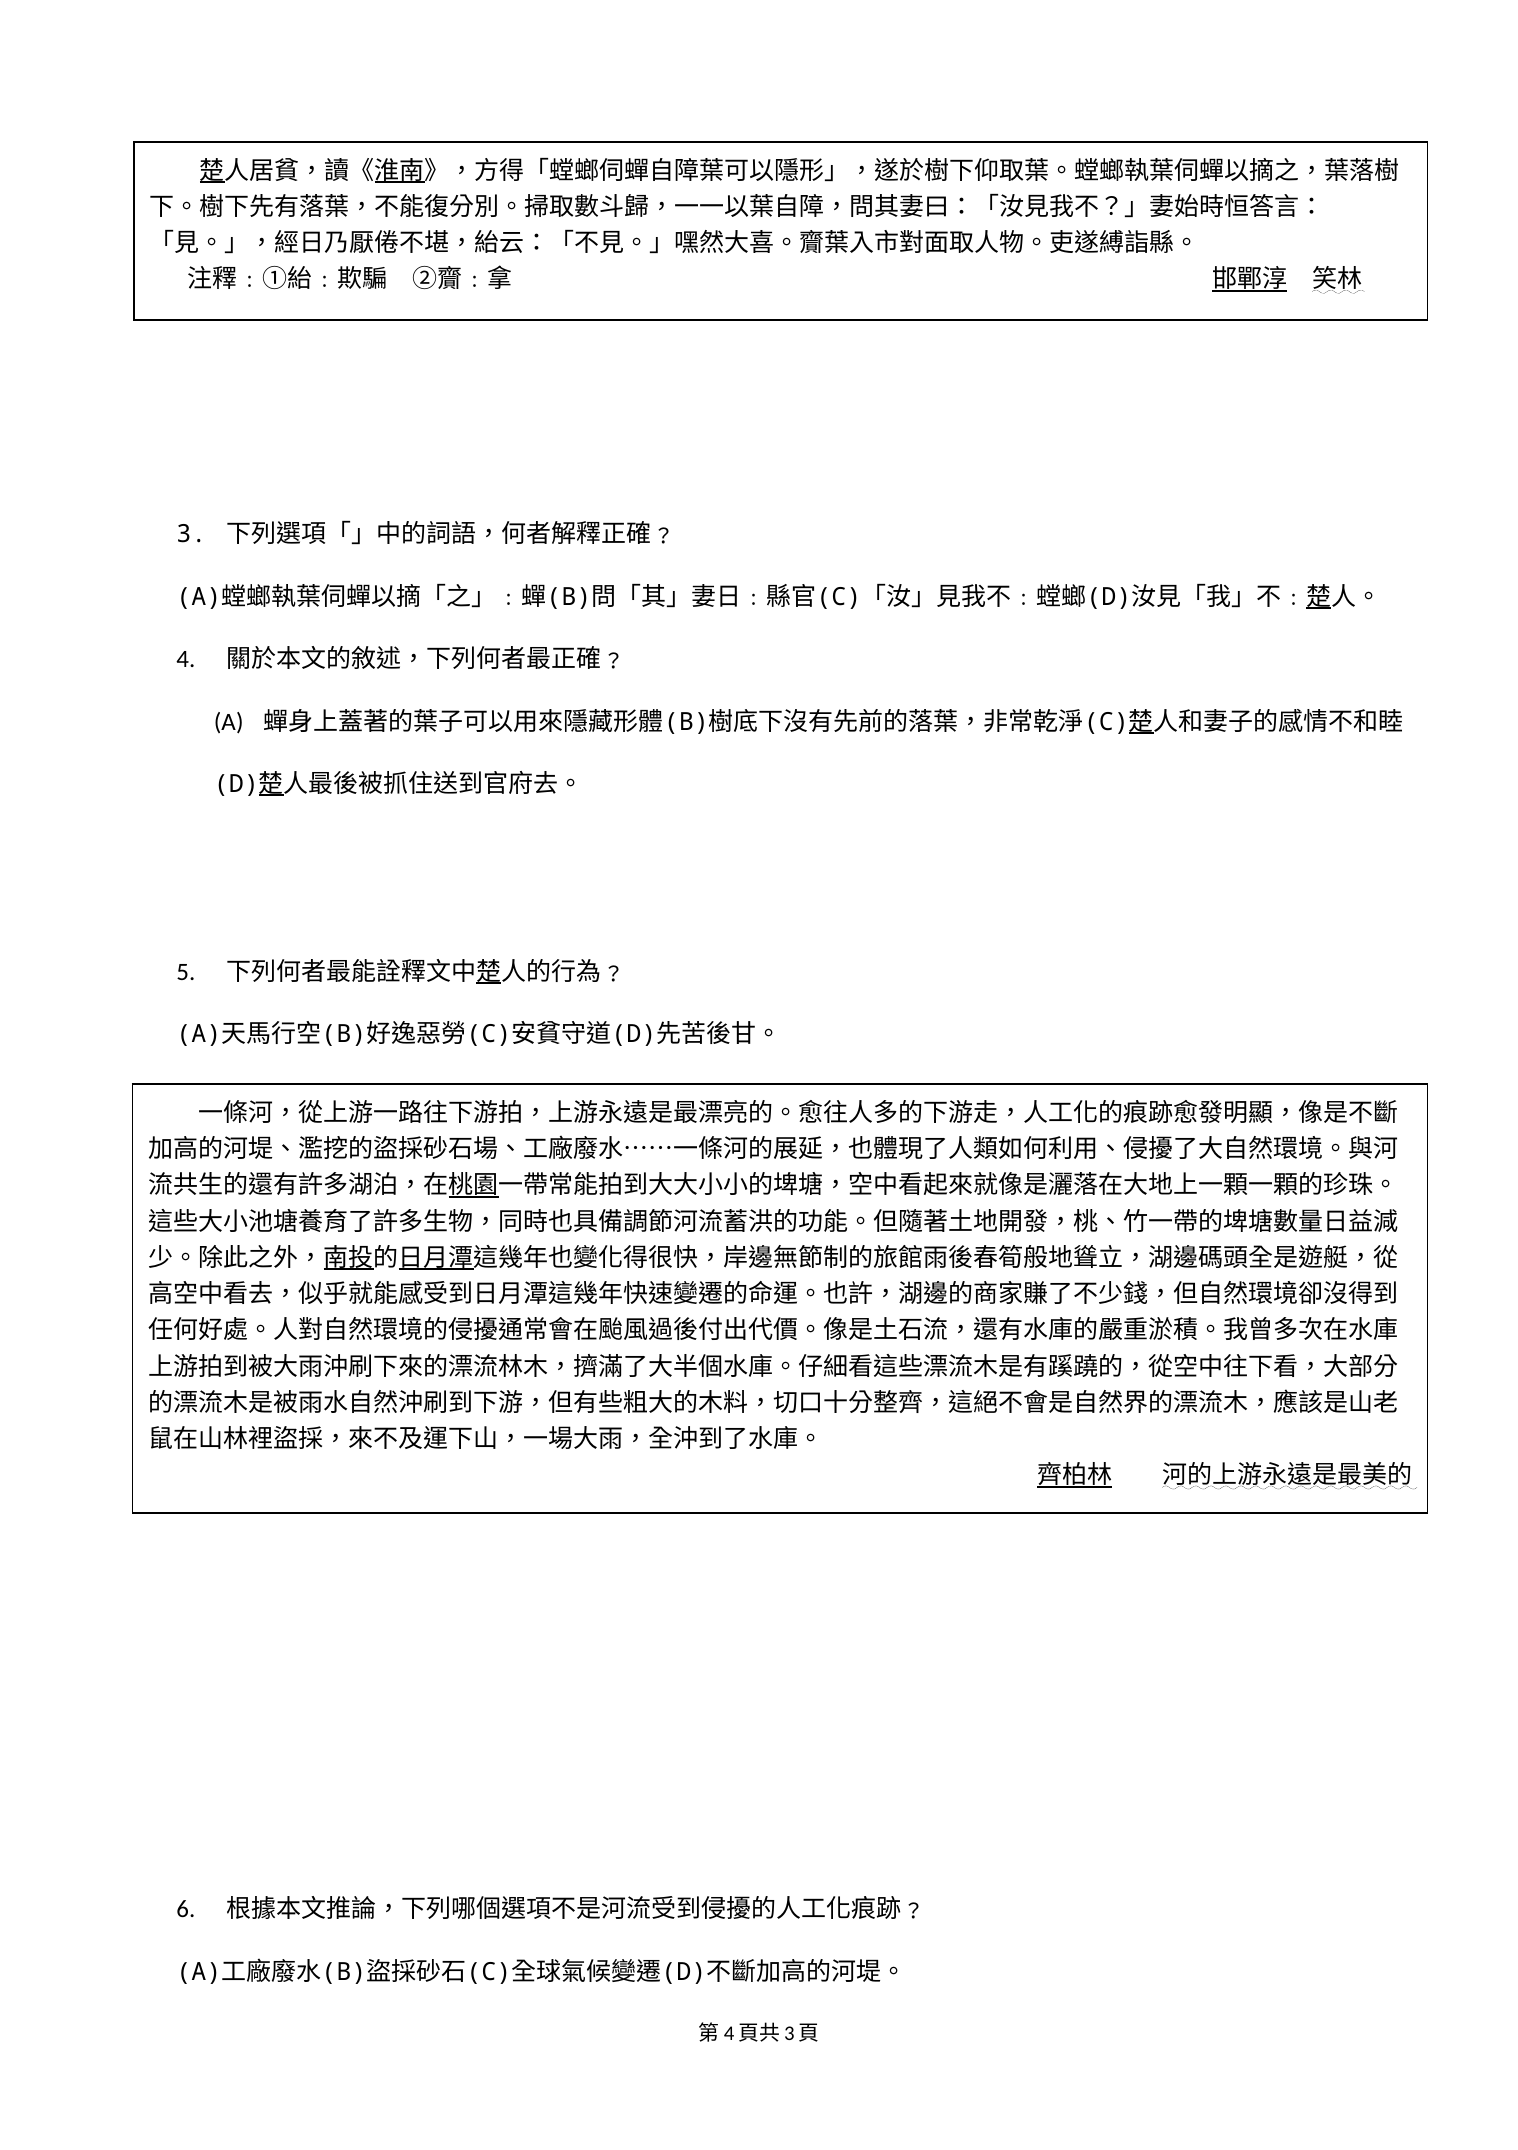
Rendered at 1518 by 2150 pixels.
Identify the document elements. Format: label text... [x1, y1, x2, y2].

list 關於本文的敘述，下列何者最正確﹖ [176, 615, 1429, 677]
text 楚人居貧，讀《淮南》，方得「螳螂伺蟬自障葉可以隱形」，遂於樹下仰取葉。螳螂執葉伺蟬以摘之，葉落樹下。樹下先有落葉，不能復分別。掃取數斗歸，一一以葉自障，問其妻曰：「汝見我不？」妻始時恒答言：「見。」，經日乃厭倦不堪，紿云：「不見。」嘿然大喜。齎葉入市對面取人物。吏遂縛詣縣。 [149, 150, 1412, 259]
text 一條河，從上游一路往下游拍，上游永遠是最漂亮的。愈往人多的下游走，人工化的痕跡愈發明顯，像是不斷加高的河堤、濫挖的盜採砂石場、工廠廢水……一條河的展延，也體現了人類如何利用、侵擾了大自然環境。與河流共生的還有許多湖泊，在桃園一帶常能拍到大大小小的埤塘，空中看起來就像是灑落在大地上一顆一顆的珍珠。這些大小池塘養育了許多生物，同時也具備調節河流蓄洪的功能。但隨著土地開發，桃、竹一帶的埤塘數量日益減少。除此之外，南投的日月潭這幾年也變化得很快，岸邊無節制的旅館雨後春筍般地聳立，湖邊碼頭全是遊艇，從高空中看去，似乎就能感受到日月潭這幾年快速變遷的命運。也許，湖邊的商家賺了不少錢，但自然環境卻沒得到任何好處。人對自然環境的侵擾通常會在颱風過後付出代價。像是土石流，還有水庫的嚴重淤積。我曾多次在水庫上游拍到被大雨沖刷下來的漂流林木，擠滿了大半個水庫。仔細看這些漂流木是有蹊蹺的，從空中往下看，大部分的漂流木是被雨水自然沖刷到下游，但有些粗大的木料，切口十分整齊，這絕不會是自然界的漂流木，應該是山老鼠在山林裡盜採，來不及運下山，一場大雨，全沖到了水庫。 [148, 1092, 1412, 1455]
list 根據本文推論，下列哪個選項不是河流受到侵擾的人工化痕跡﹖ [176, 1865, 1429, 1927]
text (A)工廠廢水(B)盜採砂石(C)全球氣候變遷(D)不斷加高的河堤。 [176, 1927, 1429, 1990]
list 蟬身上蓋著的葉子可以用來隱藏形體(B)樹底下沒有先前的落葉，非常乾淨(C)楚人和妻子的感情不和睦(D)楚人最後被抓住送到官府去。 [214, 677, 1429, 802]
text (A)天馬行空(B)好逸惡勞(C)安貧守道(D)先苦後甘。 [176, 990, 1429, 1052]
list 下列何者最能詮釋文中楚人的行為﹖ [176, 927, 1429, 990]
list 下列選項「」中的詞語，何者解釋正確﹖ [176, 490, 1429, 552]
text 注釋﹕①紿﹕欺騙 ②齎﹕拿 邯鄲淳 笑林 [149, 259, 1362, 295]
text 齊柏林 河的上游永遠是最美的 [148, 1455, 1412, 1491]
text (A)螳螂執葉伺蟬以摘「之」﹕蟬(B)問「其」妻日﹕縣官(C)「汝」見我不﹕螳螂(D)汝見「我」不﹕楚人。 [176, 552, 1429, 615]
